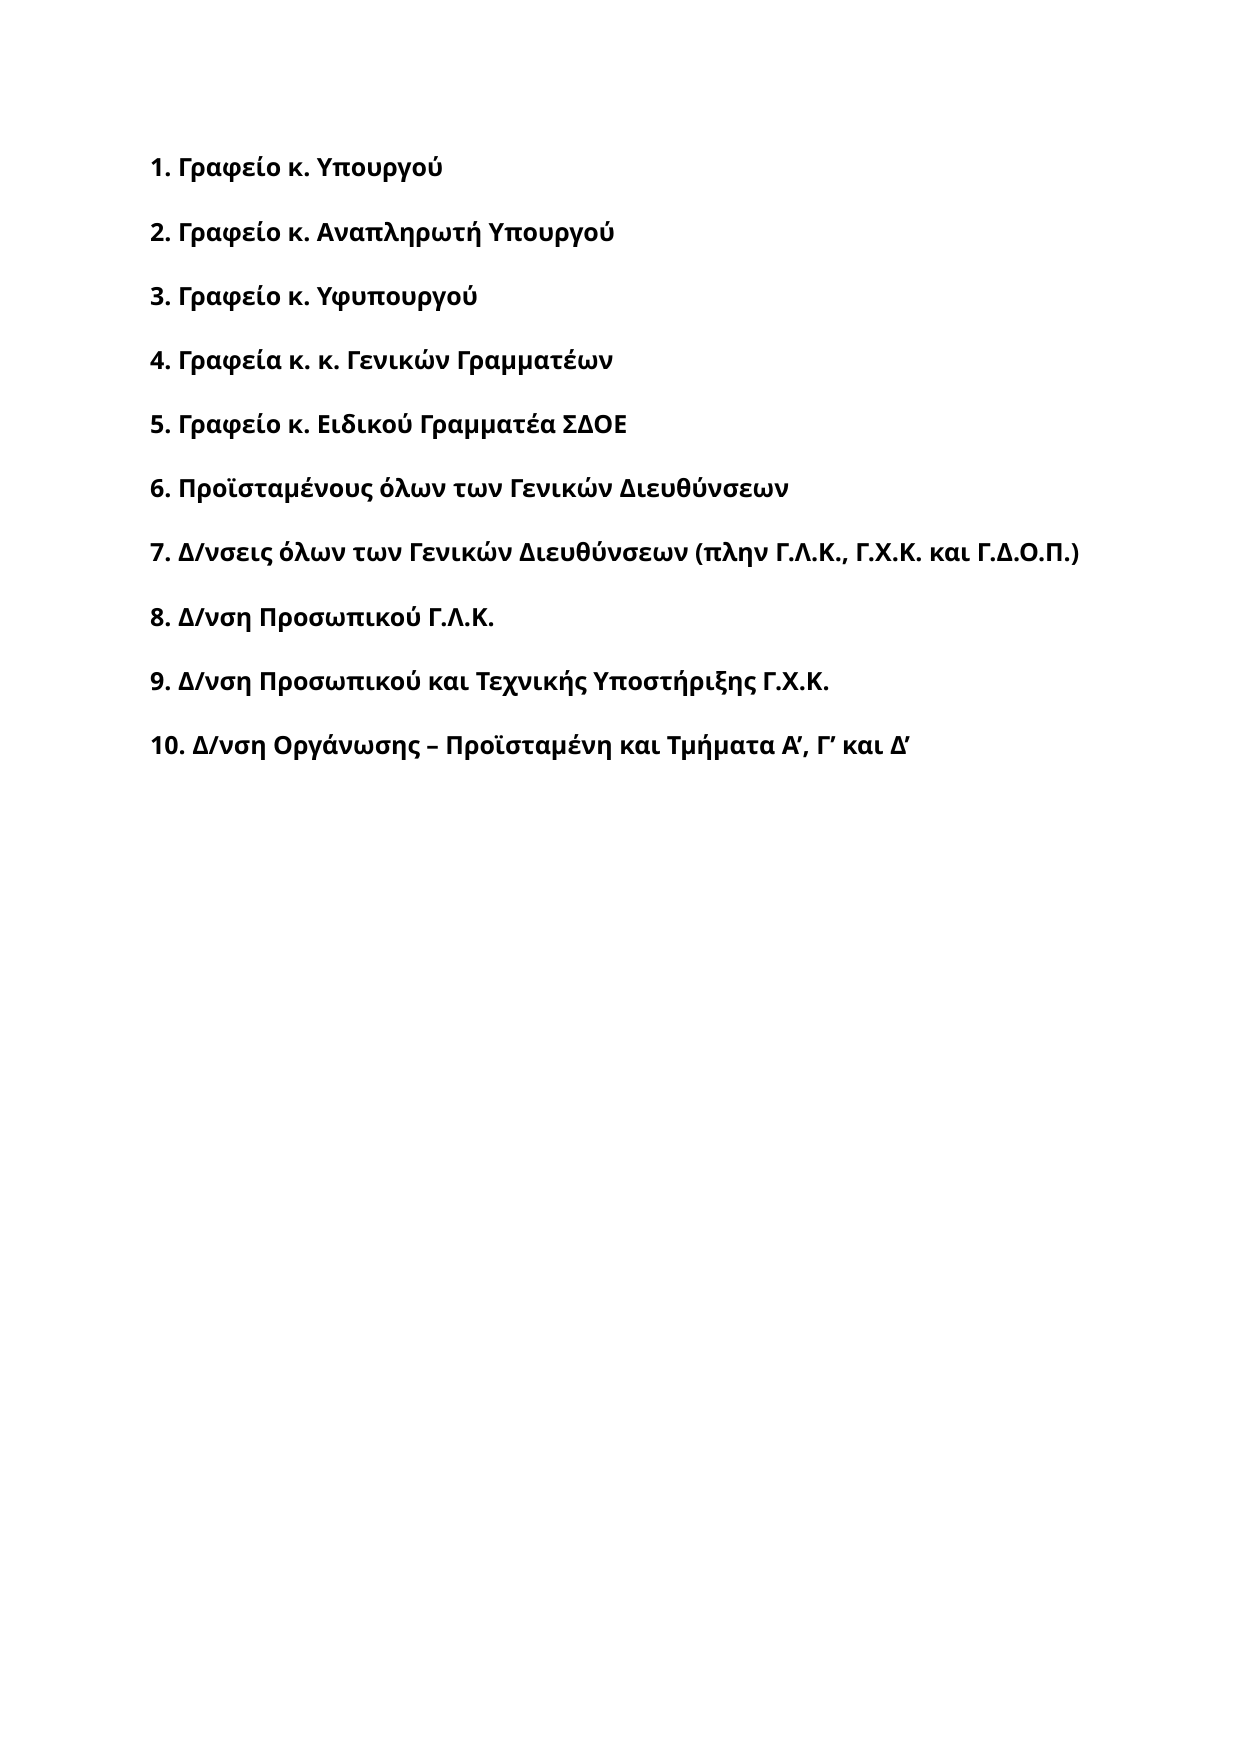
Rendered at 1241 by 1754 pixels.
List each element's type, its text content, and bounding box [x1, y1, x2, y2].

text 9. Δ/νση Προσωπικού και Τεχνικής Υποστήριξης Γ.Χ.Κ. [150, 663, 1090, 697]
text 7. Δ/νσεις όλων των Γενικών Διευθύνσεων (πλην Γ.Λ.Κ., Γ.Χ.Κ. και Γ.Δ.Ο.Π.) [150, 535, 1090, 569]
text 4. Γραφεία κ. κ. Γενικών Γραμματέων [150, 342, 1090, 377]
text 3. Γραφείο κ. Υφυπουργού [150, 278, 1090, 312]
text 8. Δ/νση Προσωπικού Γ.Λ.Κ. [150, 599, 1090, 633]
text 2. Γραφείο κ. Αναπληρωτή Υπουργού [150, 214, 1090, 248]
text 1. Γραφείο κ. Υπουργού [150, 150, 1090, 184]
text 10. Δ/νση Οργάνωσης – Προϊσταμένη και Τμήματα Α’, Γ’ και Δ’ [150, 727, 1090, 762]
text 6. Προϊσταμένους όλων των Γενικών Διευθύνσεων [150, 471, 1090, 505]
text 5. Γραφείο κ. Ειδικού Γραμματέα ΣΔΟΕ [150, 407, 1090, 441]
